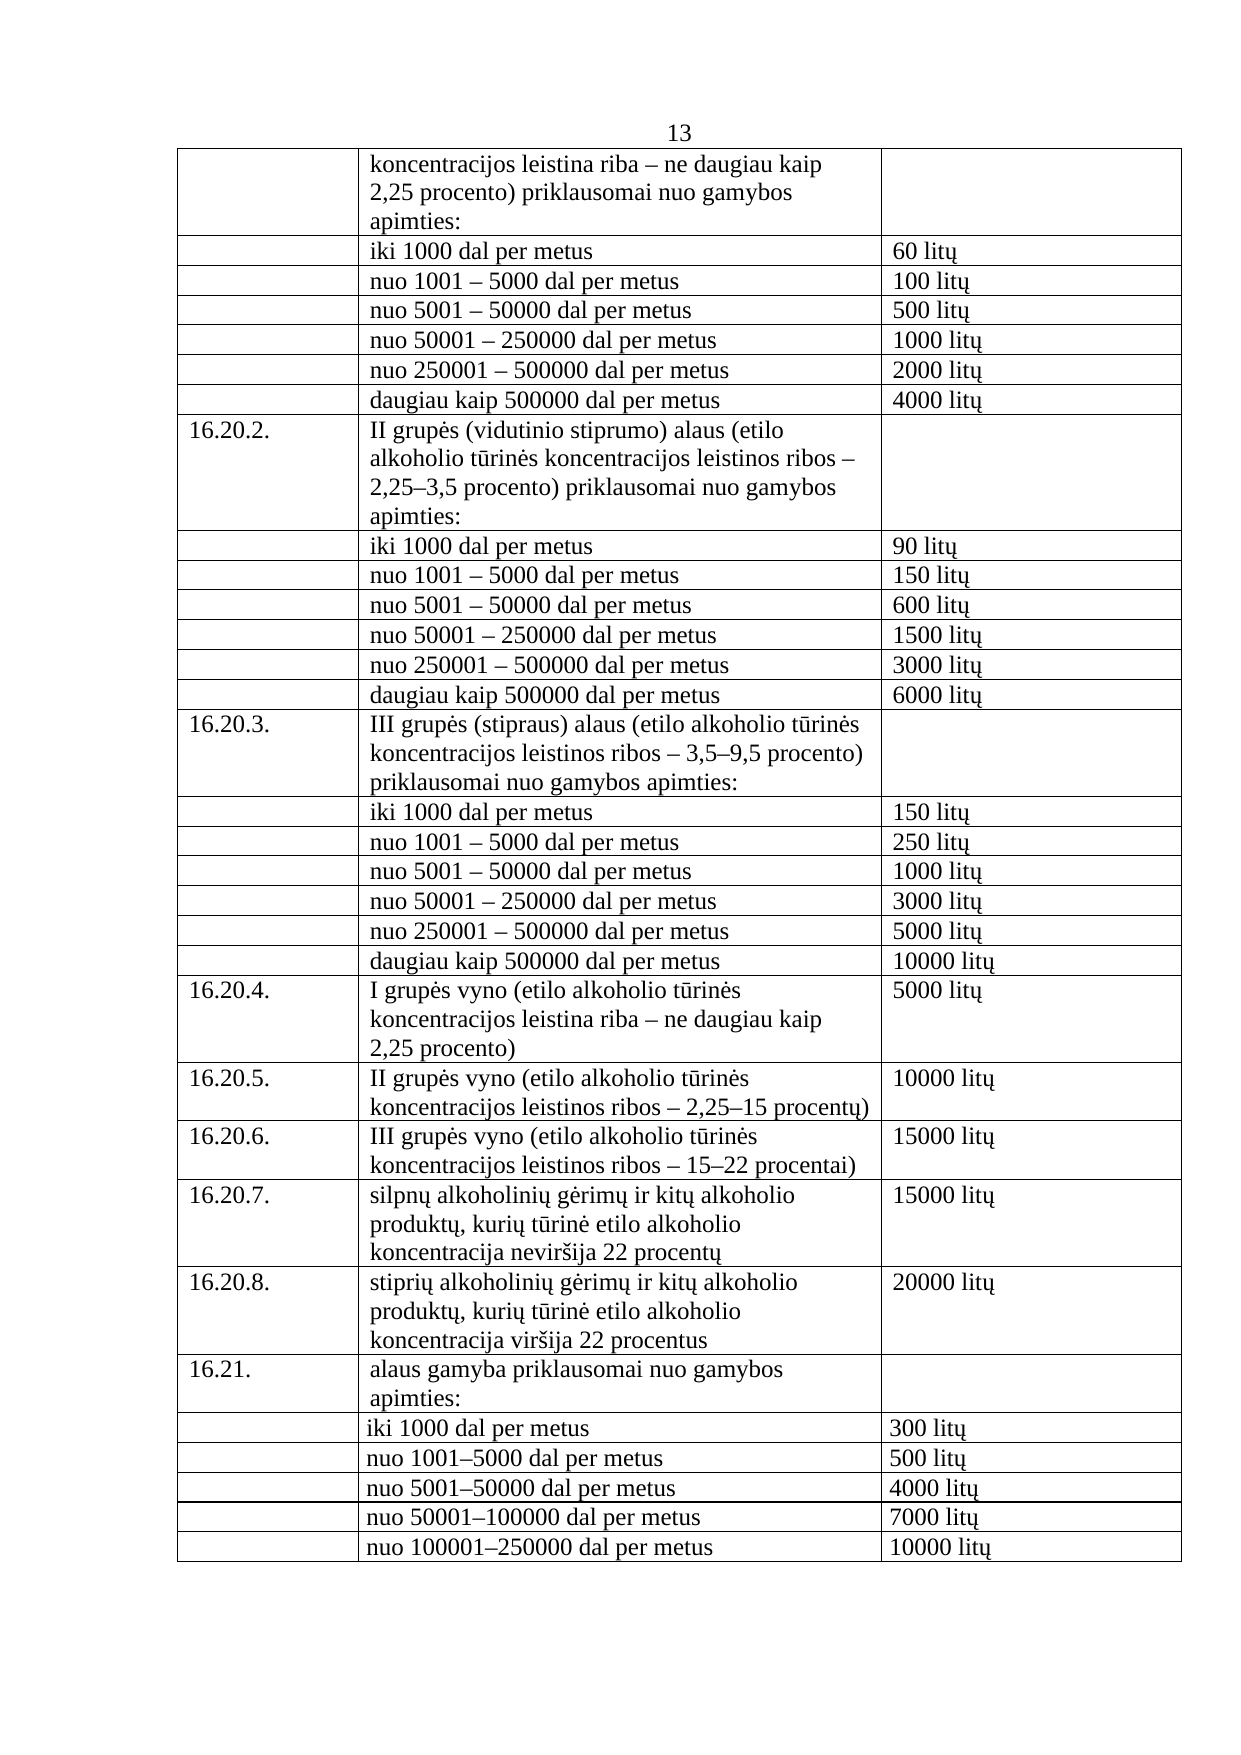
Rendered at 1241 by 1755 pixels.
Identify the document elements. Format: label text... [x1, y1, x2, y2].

table_cell 100 litų [882, 266, 1181, 294]
table_cell nuo 100001–250000 dal per metus [359, 1532, 881, 1561]
table_cell 5000 litų [882, 976, 1181, 1062]
table_cell II grupės (vidutinio stiprumo) alaus (etilo alkoholio tūrinės koncentracijos leistinos ribos – 2,25–3,5 procento) priklausomai nuo gamybos apimties: [359, 415, 881, 530]
table_cell [178, 236, 358, 265]
table_cell nuo 250001 – 500000 dal per metus [359, 355, 881, 384]
table_cell I grupės vyno (etilo alkoholio tūrinės koncentracijos leistina riba – ne daugiau kaip 2,25 procento) [359, 976, 881, 1062]
table_cell alaus gamyba priklausomai nuo gamybos apimties: [359, 1355, 881, 1412]
table_cell [178, 266, 358, 294]
table_cell iki 1000 dal per metus [359, 531, 881, 559]
table_cell 1000 litų [882, 856, 1181, 885]
table_cell III grupės (stipraus) alaus (etilo alkoholio tūrinės koncentracijos leistinos ribos – 3,5–9,5 procento) priklausomai nuo gamybos apimties: [359, 710, 881, 796]
table_cell [178, 1503, 358, 1531]
table_cell iki 1000 dal per metus [359, 236, 881, 265]
table_cell nuo 5001 – 50000 dal per metus [359, 856, 881, 885]
table_cell daugiau kaip 500000 dal per metus [359, 946, 881, 974]
table_cell 150 litų [882, 561, 1181, 589]
table_cell [178, 916, 358, 945]
table_cell [178, 1473, 358, 1501]
table_cell 20000 litų [882, 1267, 1181, 1353]
table_cell nuo 1001 – 5000 dal per metus [359, 561, 881, 589]
table_cell III grupės vyno (etilo alkoholio tūrinės koncentracijos leistinos ribos – 15–22 procentai) [359, 1121, 881, 1179]
table_cell [882, 710, 1181, 796]
table_cell [178, 149, 358, 235]
table_cell 4000 litų [882, 385, 1181, 414]
table_cell II grupės vyno (etilo alkoholio tūrinės koncentracijos leistinos ribos – 2,25–15 procentų) [359, 1063, 881, 1120]
table_cell nuo 50001 – 250000 dal per metus [359, 620, 881, 649]
table_cell [178, 650, 358, 679]
table_cell [178, 561, 358, 589]
table_cell koncentracijos leistina riba – ne daugiau kaip 2,25 procento) priklausomai nuo gamybos apimties: [359, 149, 881, 235]
table_cell 60 litų [882, 236, 1181, 265]
table_cell [178, 531, 358, 559]
table_cell 16.20.7. [178, 1180, 358, 1266]
table_cell [178, 1532, 358, 1561]
table_cell [882, 149, 1181, 235]
table_cell [178, 355, 358, 384]
table_cell 6000 litų [882, 680, 1181, 708]
table_cell 10000 litų [882, 946, 1181, 974]
table_cell 10000 litų [882, 1063, 1181, 1120]
table_cell nuo 50001 – 250000 dal per metus [359, 325, 881, 354]
table_cell 1500 litų [882, 620, 1181, 649]
table_cell 500 litų [882, 1443, 1181, 1472]
table_cell iki 1000 dal per metus [359, 1413, 881, 1442]
table_cell 3000 litų [882, 650, 1181, 679]
table_cell 500 litų [882, 296, 1181, 324]
table_cell 16.20.4. [178, 976, 358, 1062]
table_cell nuo 1001 – 5000 dal per metus [359, 827, 881, 855]
table_cell [178, 856, 358, 885]
table_cell silpnų alkoholinių gėrimų ir kitų alkoholio produktų, kurių tūrinė etilo alkoholio koncentracija neviršija 22 procentų [359, 1180, 881, 1266]
table_cell [178, 296, 358, 324]
table_cell nuo 5001 – 50000 dal per metus [359, 590, 881, 619]
table_cell [178, 797, 358, 826]
table_cell [882, 1355, 1181, 1412]
table_cell 4000 litų [882, 1473, 1181, 1501]
table_cell nuo 250001 – 500000 dal per metus [359, 650, 881, 679]
table_cell 15000 litų [882, 1121, 1181, 1179]
table_cell [178, 946, 358, 974]
table_cell 16.21. [178, 1355, 358, 1412]
table_cell [178, 385, 358, 414]
table_cell [178, 1413, 358, 1442]
table_cell [178, 1443, 358, 1472]
table_cell 16.20.8. [178, 1267, 358, 1353]
table_cell 15000 litų [882, 1180, 1181, 1266]
table_cell [178, 886, 358, 915]
table_cell 16.20.5. [178, 1063, 358, 1120]
table_cell 1000 litų [882, 325, 1181, 354]
table_cell 150 litų [882, 797, 1181, 826]
table_cell nuo 50001–100000 dal per metus [359, 1503, 881, 1531]
table_cell 16.20.6. [178, 1121, 358, 1179]
table_cell iki 1000 dal per metus [359, 797, 881, 826]
table_cell [178, 590, 358, 619]
table_cell daugiau kaip 500000 dal per metus [359, 680, 881, 708]
table_cell nuo 250001 – 500000 dal per metus [359, 916, 881, 945]
table_cell 90 litų [882, 531, 1181, 559]
table_cell 300 litų [882, 1413, 1181, 1442]
table_cell 5000 litų [882, 916, 1181, 945]
table_cell [178, 325, 358, 354]
table_cell [178, 620, 358, 649]
table_cell daugiau kaip 500000 dal per metus [359, 385, 881, 414]
table_cell 16.20.3. [178, 710, 358, 796]
table_cell nuo 5001–50000 dal per metus [359, 1473, 881, 1501]
table_cell stiprių alkoholinių gėrimų ir kitų alkoholio produktų, kurių tūrinė etilo alkoholio koncentracija viršija 22 procentus [359, 1267, 881, 1353]
table_cell 600 litų [882, 590, 1181, 619]
table_cell nuo 1001 – 5000 dal per metus [359, 266, 881, 294]
table_cell 10000 litų [882, 1532, 1181, 1561]
table_cell nuo 50001 – 250000 dal per metus [359, 886, 881, 915]
table_cell 250 litų [882, 827, 1181, 855]
table_cell 3000 litų [882, 886, 1181, 915]
table_cell nuo 5001 – 50000 dal per metus [359, 296, 881, 324]
table_cell [882, 415, 1181, 530]
table_cell 2000 litų [882, 355, 1181, 384]
table_cell nuo 1001–5000 dal per metus [359, 1443, 881, 1472]
table_cell [178, 680, 358, 708]
table_cell 7000 litų [882, 1503, 1181, 1531]
table_cell 16.20.2. [178, 415, 358, 530]
table_cell [178, 827, 358, 855]
